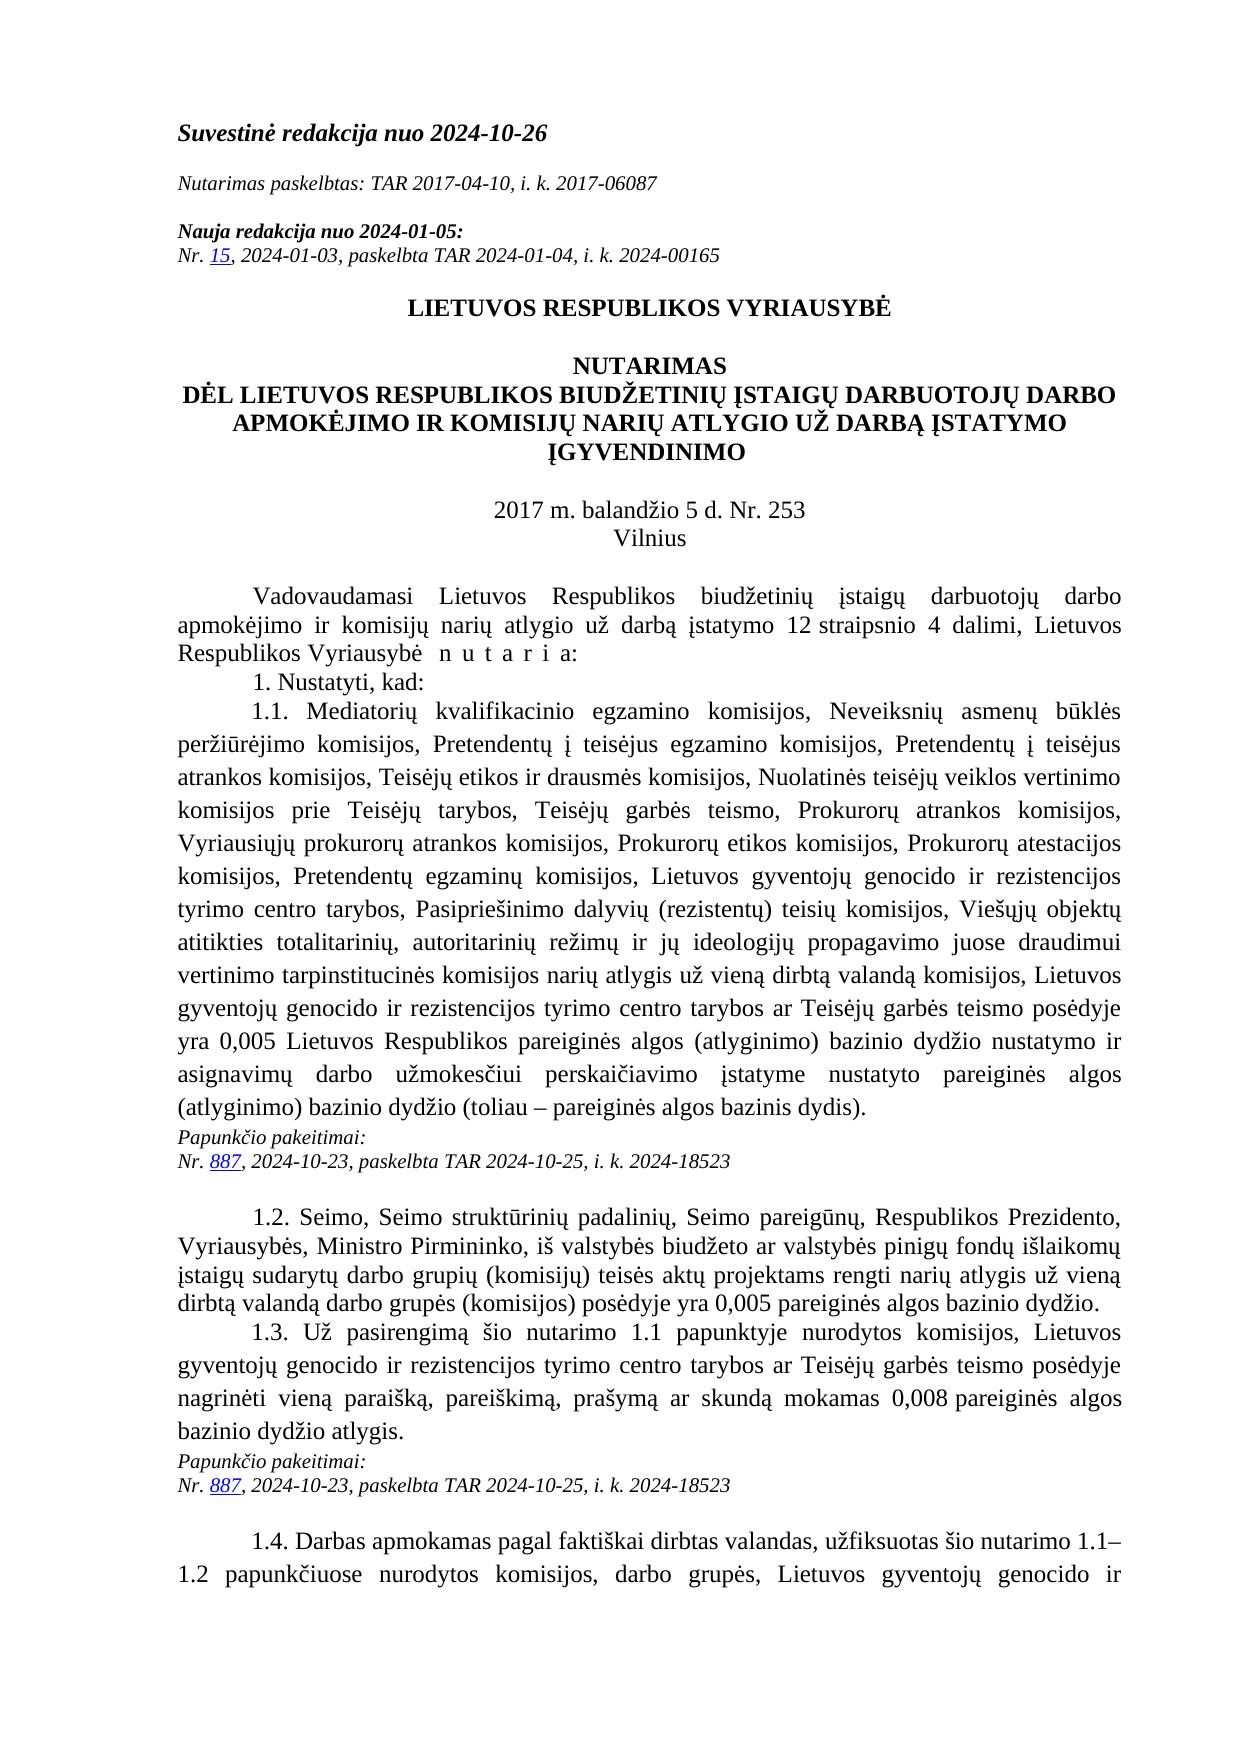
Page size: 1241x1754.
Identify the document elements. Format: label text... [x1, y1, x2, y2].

text 1.3. Už pasirengimą šio nutarimo 1.1 papunktyje nurodytos komisijos, Lietuvos gyventojų genocido ir rezistencijos tyrimo centro tarybos ar Teisėjų garbės teismo posėdyje nagrinėti vieną paraišką, pareiškimą, prašymą ar skundą mokamas 0,008 pareiginės algos bazinio dydžio atlygis. [177, 1317, 1122, 1445]
text NUTARIMAS [177, 351, 1122, 380]
text 1.2. Seimo, Seimo struktūrinių padalinių, Seimo pareigūnų, Respublikos Prezidento, Vyriausybės, Ministro Pirmininko, iš valstybės biudžeto ar valstybės pinigų fondų išlaikomų įstaigų sudarytų darbo grupių (komisijų) teisės aktų projektams rengti narių atlygis už vieną dirbtą valandą darbo grupės (komisijos) posėdyje yra 0,005 pareiginės algos bazinio dydžio. [177, 1202, 1122, 1317]
text 2017 m. balandžio 5 d. Nr. 253 [177, 495, 1122, 523]
text Nauja redakcija nuo 2024-01-05: [177, 219, 1122, 243]
text 1. Nustatyti, kad: [177, 667, 1122, 696]
text Nr. 887, 2024-10-23, paskelbta TAR 2024-10-25, i. k. 2024-18523 [177, 1149, 1122, 1173]
text Suvestinė redakcija nuo 2024-10-26 [177, 118, 1122, 147]
text Nr. 887, 2024-10-23, paskelbta TAR 2024-10-25, i. k. 2024-18523 [177, 1473, 1122, 1497]
text LIETUVOS RESPUBLIKOS VYRIAUSYBĖ [177, 293, 1122, 322]
text Papunkčio pakeitimai: [177, 1449, 1122, 1473]
text 1.1. Mediatorių kvalifikacinio egzamino komisijos, Neveiksnių asmenų būklės peržiūrėjimo komisijos, Pretendentų į teisėjus egzamino komisijos, Pretendentų į teisėjus atrankos komisijos, Teisėjų etikos ir drausmės komisijos, Nuolatinės teisėjų veiklos vertinimo komisijos prie Teisėjų tarybos, Teisėjų garbės teismo, Prokurorų atrankos komisijos, Vyriausiųjų prokurorų atrankos komisijos, Prokurorų etikos komisijos, Prokurorų atestacijos komisijos, Pretendentų egzaminų komisijos, Lietuvos gyventojų genocido ir rezistencijos tyrimo centro tarybos, Pasipriešinimo dalyvių (rezistentų) teisių komisijos, Viešųjų objektų atitikties totalitarinių, autoritarinių režimų ir jų ideologijų propagavimo juose draudimui vertinimo tarpinstitucinės komisijos narių atlygis už vieną dirbtą valandą komisijos, Lietuvos gyventojų genocido ir rezistencijos tyrimo centro tarybos ar Teisėjų garbės teismo posėdyje yra 0,005 Lietuvos Respublikos pareiginės algos (atlyginimo) bazinio dydžio nustatymo ir asignavimų darbo užmokesčiui perskaičiavimo įstatyme nustatyto pareiginės algos (atlyginimo) bazinio dydžio (toliau – pareiginės algos bazinis dydis). [177, 696, 1122, 1121]
text DĖL LIETUVOS RESPUBLIKOS BIUDŽETINIŲ ĮSTAIGŲ DARBUOTOJŲ DARBO APMOKĖJIMO IR KOMISIJŲ NARIŲ ATLYGIO UŽ DARBĄ ĮSTATYMO ĮGYVENDINIMO [177, 380, 1122, 466]
text Nutarimas paskelbtas: TAR 2017-04-10, i. k. 2017-06087 [177, 171, 1122, 195]
text Vadovaudamasi Lietuvos Respublikos biudžetinių įstaigų darbuotojų darbo apmokėjimo ir komisijų narių atlygio už darbą įstatymo 12 straipsnio 4 dalimi, Lietuvos Respublikos Vyriausybė nutaria: [177, 581, 1122, 667]
text 1.4. Darbas apmokamas pagal faktiškai dirbtas valandas, užfiksuotas šio nutarimo 1.1–1.2 papunkčiuose nurodytos komisijos, darbo grupės, Lietuvos gyventojų genocido ir [177, 1526, 1122, 1588]
text Papunkčio pakeitimai: [177, 1125, 1122, 1149]
text Vilnius [177, 523, 1122, 552]
text Nr. 15, 2024-01-03, paskelbta TAR 2024-01-04, i. k. 2024-00165 [177, 243, 1122, 267]
